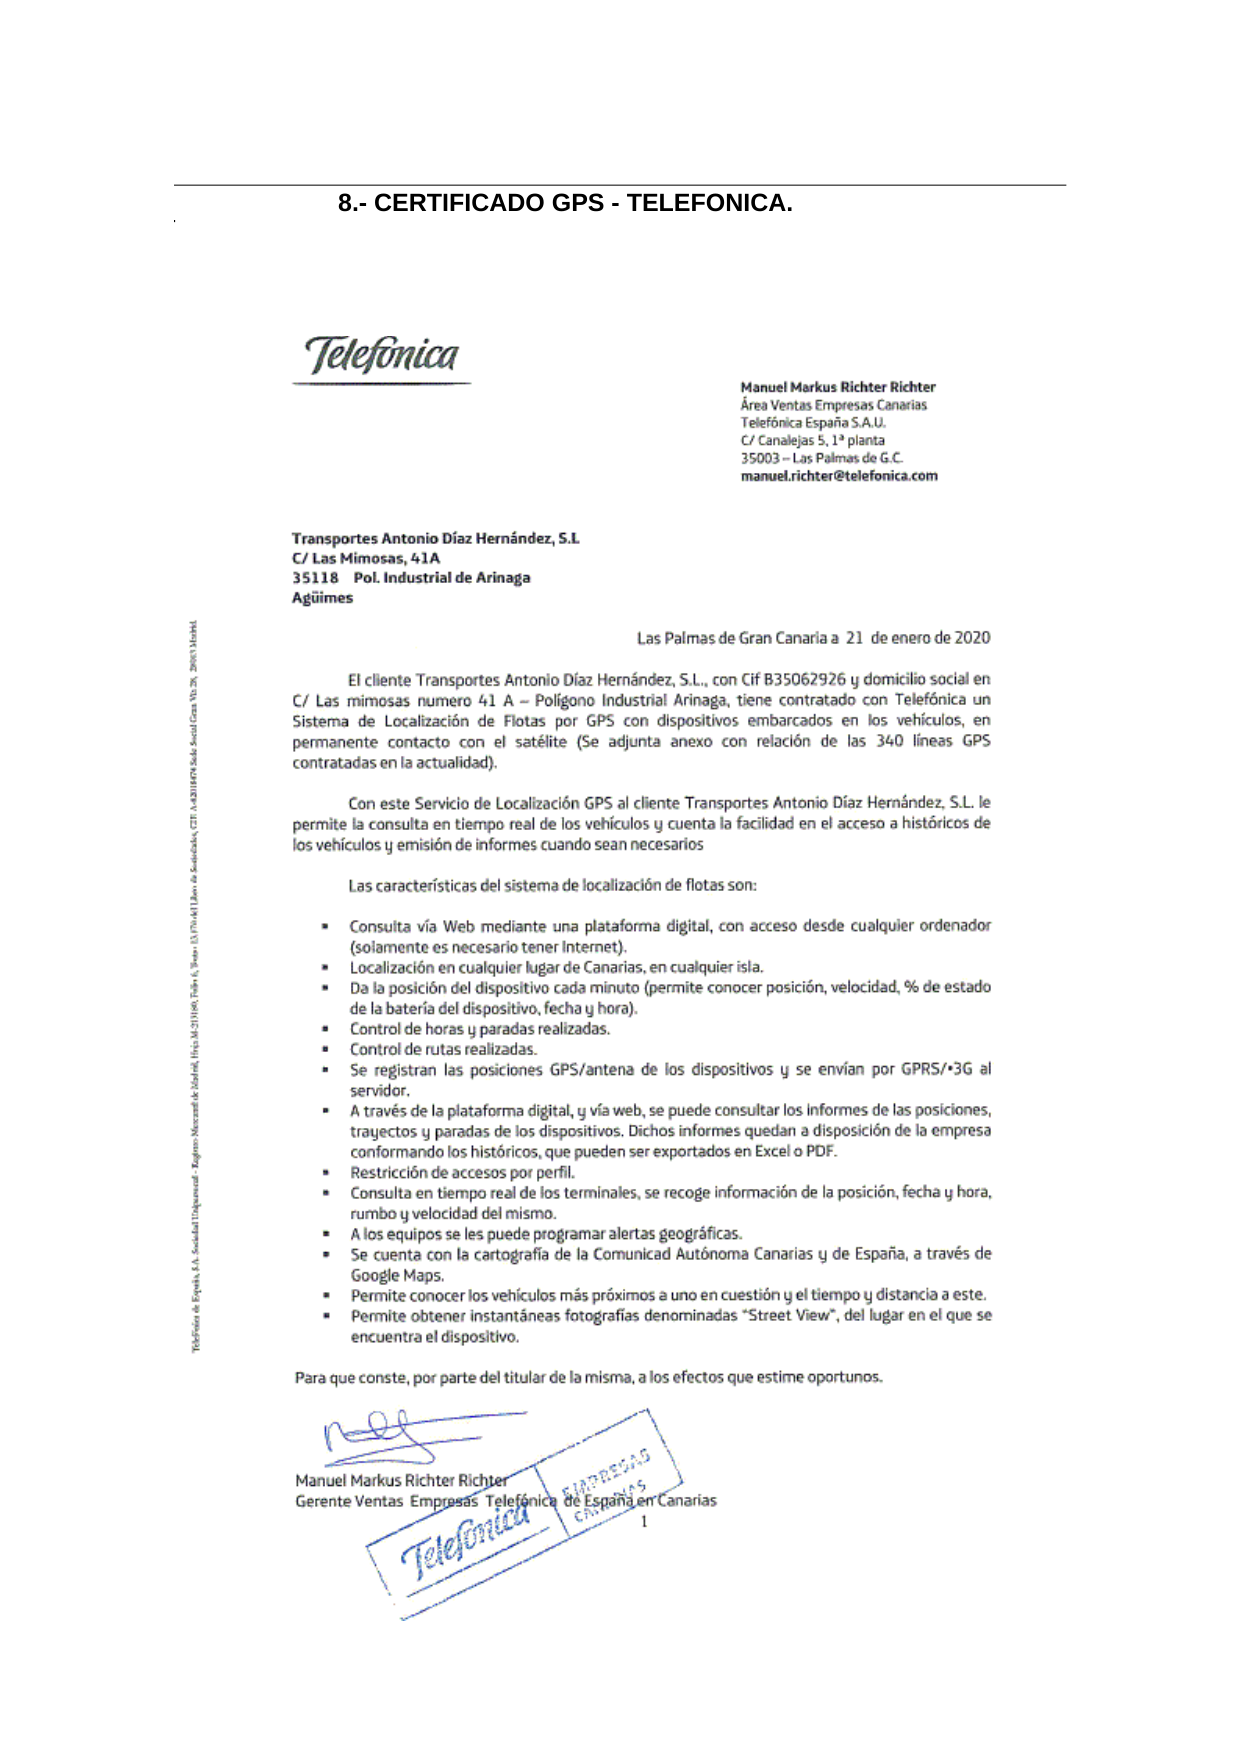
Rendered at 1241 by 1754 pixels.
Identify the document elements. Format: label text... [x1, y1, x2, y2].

picture [189, 336, 994, 1621]
subtitle 8.- CERTIFICADO GPS - TELEFONICA. [177, 188, 1211, 217]
